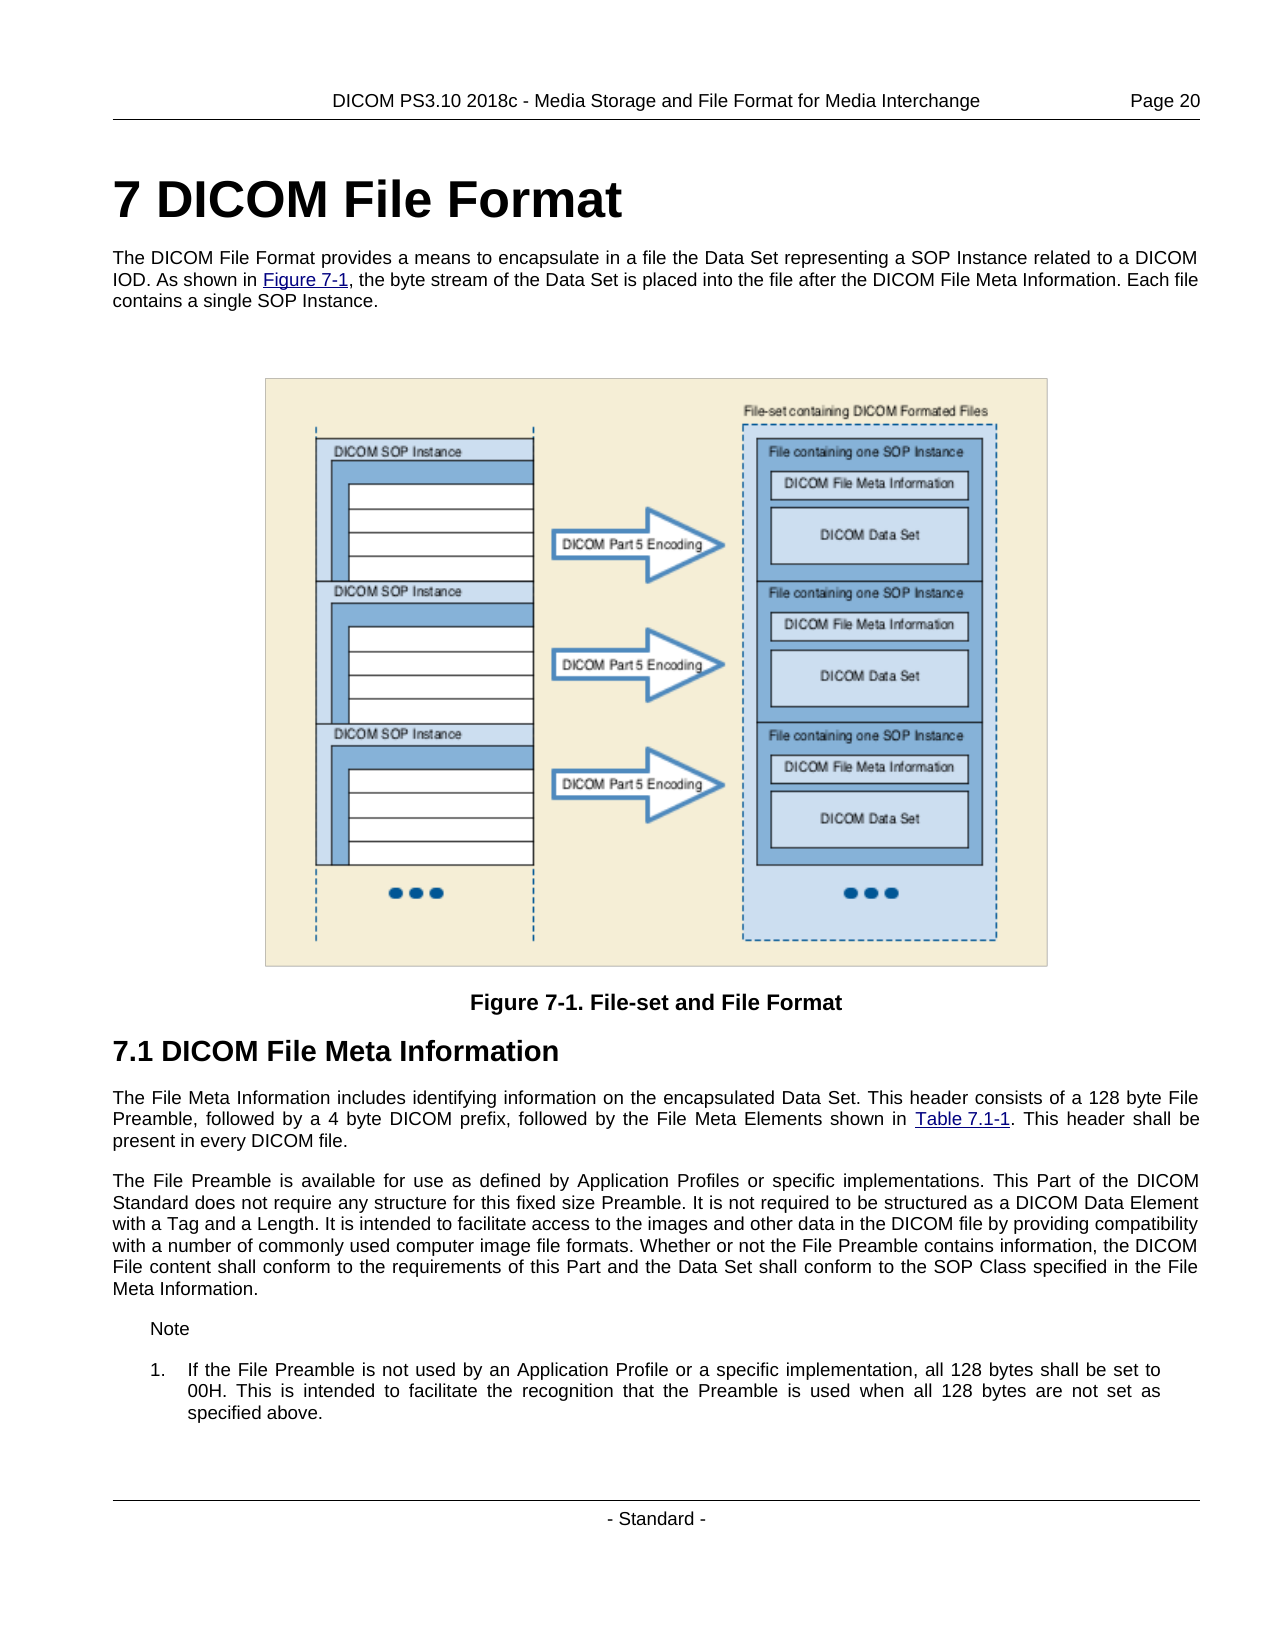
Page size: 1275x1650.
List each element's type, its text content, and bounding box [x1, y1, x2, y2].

text Note [150, 1318, 1162, 1340]
list If the File Preamble is not used by an Application Profile or a specific implementation, all 128 bytes shall be set to 00H. This is intended to facilitate the recognition that the Preamble is used when all 128 bytes are not set as specified above. [150, 1358, 1162, 1423]
picture [264, 378, 1049, 968]
text The File Meta Information includes identifying information on the encapsulated Data Set. This header consists of a 128 byte File Preamble, followed by a 4 byte DICOM prefix, followed by the File Meta Elements shown in Table 7.1-1. This header shall be present in every DICOM file. [112, 1087, 1200, 1151]
text Figure 7-1. File-set and File Format [112, 990, 1200, 1016]
text 7.1 DICOM File Meta Information [112, 1034, 1200, 1068]
text The File Preamble is available for use as defined by Application Profiles or specific implementations. This Part of the DICOM Standard does not require any structure for this fixed size Preamble. It is not required to be structured as a DICOM Data Element with a Tag and a Length. It is intended to facilitate access to the images and other data in the DICOM file by providing compatibility with a number of commonly used computer image file formats. Whether or not the File Preamble contains information, the DICOM File content shall conform to the requirements of this Part and the Data Set shall conform to the SOP Class specified in the File Meta Information. [112, 1170, 1200, 1299]
text The DICOM File Format provides a means to encapsulate in a file the Data Set representing a SOP Instance related to a DICOM IOD. As shown in Figure 7-1, the byte stream of the Data Set is placed into the file after the DICOM File Meta Information. Each file contains a single SOP Instance. [112, 247, 1200, 312]
text 7 DICOM File Format [112, 169, 1200, 228]
